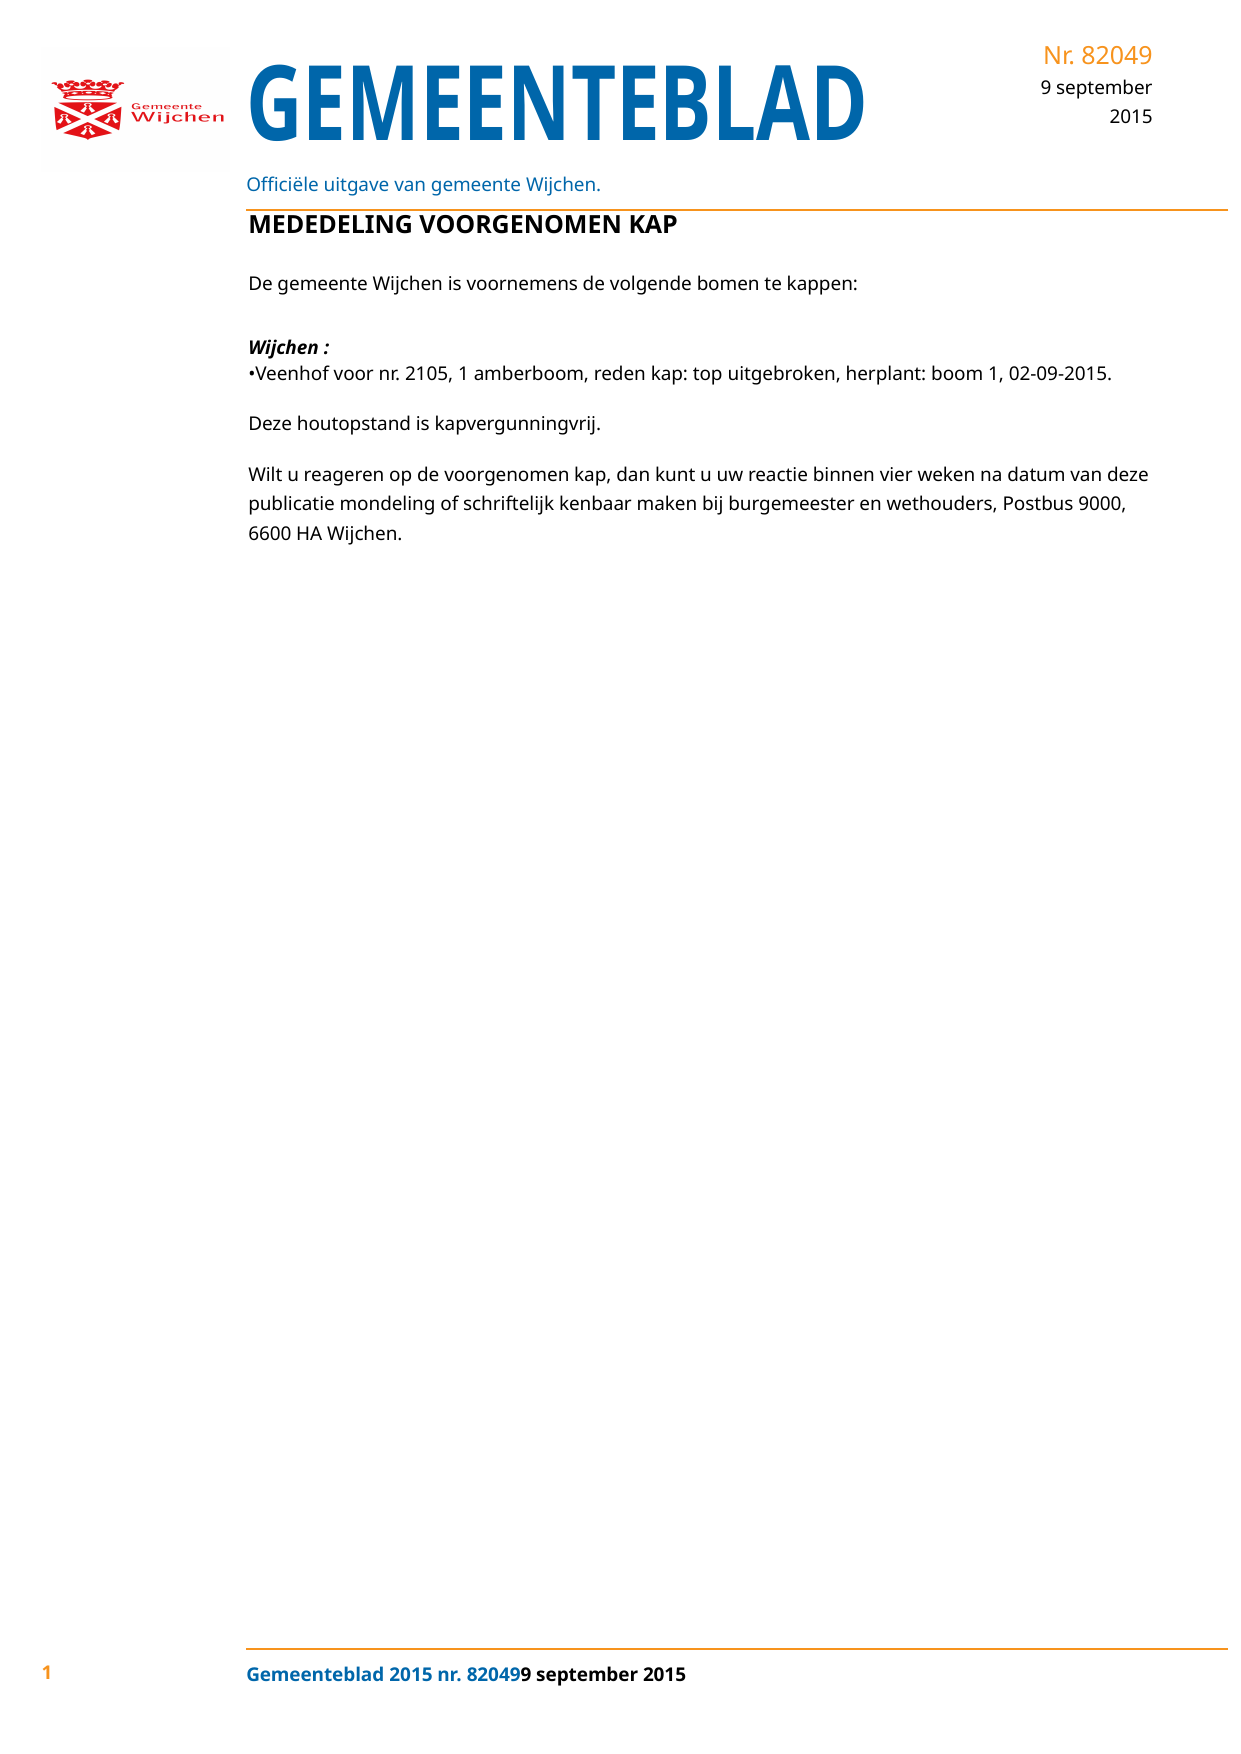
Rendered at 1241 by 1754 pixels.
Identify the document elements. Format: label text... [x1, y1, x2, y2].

text MEDEDELING VOORGENOMEN KAP [248, 211, 1152, 241]
text Wilt u reageren op de voorgenomen kap, dan kunt u uw reactie binnen vier weken na datum van deze publicatie mondeling of schriftelijk kenbaar maken bij burgemeester en wethouders, Postbus 9000, 6600 HA Wijchen. [248, 461, 1152, 546]
text Deze houtopstand is kapvergunningvrij. [248, 410, 1152, 436]
picture [41, 47, 231, 172]
text Wijchen : [248, 334, 1152, 360]
text De gemeente Wijchen is voornemens de volgende bomen te kappen: [248, 270, 1152, 296]
text •Veenhof voor nr. 2105, 1 amberboom, reden kap: top uitgebroken, herplant: boom 1, 02-09-2015. [248, 360, 1152, 386]
